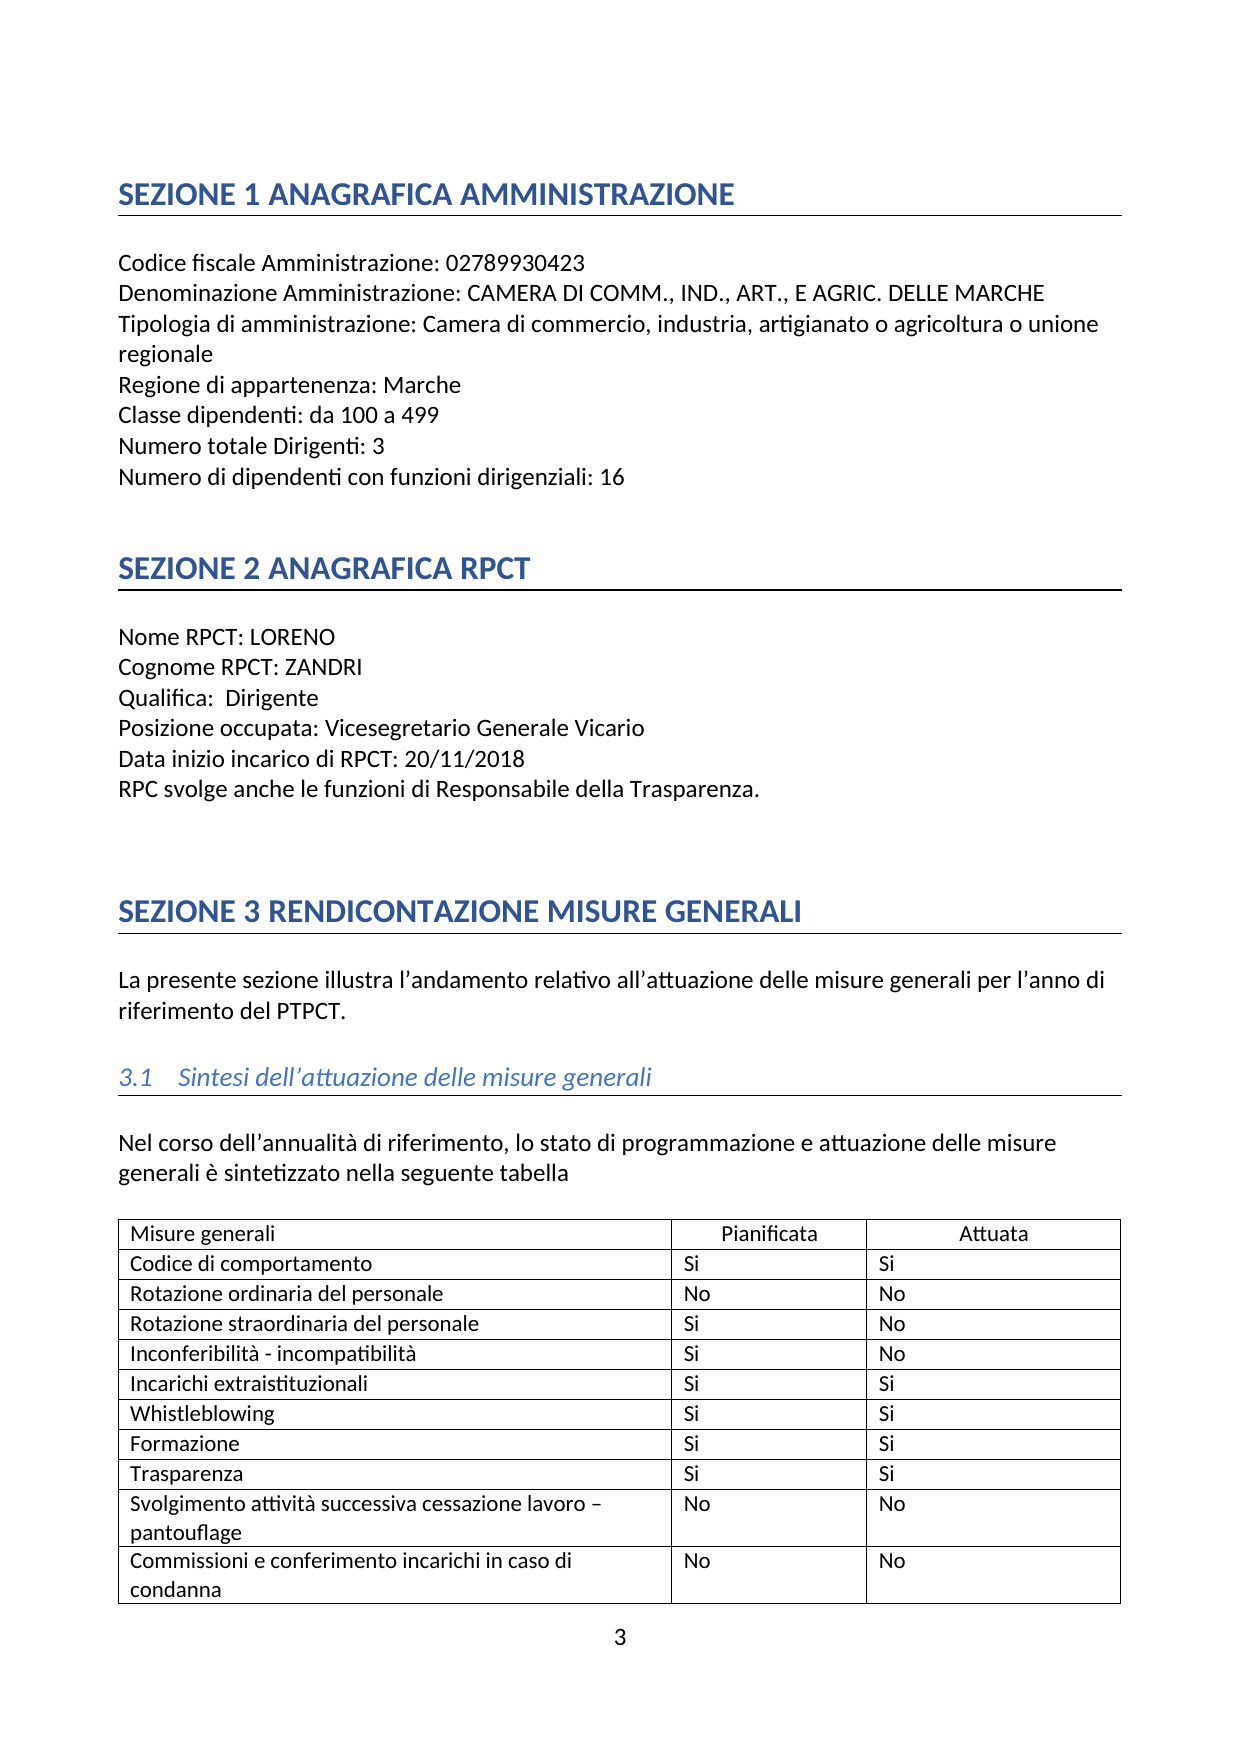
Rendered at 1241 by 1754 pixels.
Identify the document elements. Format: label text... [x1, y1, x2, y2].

table_cell Si [672, 1340, 866, 1368]
table_cell Inconferibilità - incompatibilità [119, 1340, 671, 1368]
table_cell Si [672, 1430, 866, 1458]
table_cell Si [672, 1370, 866, 1398]
table_cell Svolgimento attività successiva cessazione lavoro – pantouflage [119, 1490, 671, 1546]
text Posizione occupata: Vicesegretario Generale Vicario [118, 713, 1122, 743]
table_cell Si [672, 1310, 866, 1338]
text Numero di dipendenti con funzioni dirigenziali: 16 [118, 461, 1122, 491]
table_cell Trasparenza [119, 1460, 671, 1488]
table_header Pianificata [672, 1220, 866, 1248]
text Tipologia di amministrazione: Camera di commercio, industria, artigianato o agricoltura o unione regionale [118, 308, 1122, 369]
table_cell Incarichi extraistituzionali [119, 1370, 671, 1398]
text La presente sezione illustra l’andamento relativo all’attuazione delle misure generali per l’anno di riferimento del PTPCT. [118, 964, 1122, 1026]
table_cell No [672, 1280, 866, 1308]
table_cell Si [867, 1460, 1120, 1488]
table_cell Rotazione straordinaria del personale [119, 1310, 671, 1338]
table_cell Si [867, 1430, 1120, 1458]
text Nel corso dell’annualità di riferimento, lo stato di programmazione e attuazione delle misure generali è sintetizzato nella seguente tabella [118, 1127, 1122, 1188]
table_cell Si [867, 1400, 1120, 1428]
table_cell Si [672, 1250, 866, 1278]
text Numero totale Dirigenti: 3 [118, 430, 1122, 461]
table_cell Si [672, 1400, 866, 1428]
table_cell No [867, 1310, 1120, 1338]
text Qualifica: Dirigente [118, 682, 1122, 713]
table_cell Formazione [119, 1430, 671, 1458]
table_cell No [867, 1490, 1120, 1546]
table_cell No [672, 1547, 866, 1603]
table_cell Whistleblowing [119, 1400, 671, 1428]
subtitle Sintesi dell’attuazione delle misure generali [118, 1060, 1122, 1095]
table_cell No [672, 1490, 866, 1546]
table_cell Rotazione ordinaria del personale [119, 1280, 671, 1308]
text Codice fiscale Amministrazione: 02789930423 [118, 247, 1122, 277]
subtitle ANAGRAFICA AMMINISTRAZIONE [118, 173, 1122, 215]
table_cell No [867, 1547, 1120, 1603]
text RPC svolge anche le funzioni di Responsabile della Trasparenza. [118, 774, 1122, 804]
table_cell No [867, 1280, 1120, 1308]
text Regione di appartenenza: Marche [118, 369, 1122, 399]
table_cell Si [867, 1250, 1120, 1278]
table_cell Codice di comportamento [119, 1250, 671, 1278]
text Classe dipendenti: da 100 a 499 [118, 399, 1122, 430]
text Data inizio incarico di RPCT: 20/11/2018 [118, 743, 1122, 774]
text Denominazione Amministrazione: CAMERA DI COMM., IND., ART., E AGRIC. DELLE MARCHE [118, 277, 1122, 308]
subtitle RENDICONTAZIONE MISURE GENERALI [118, 890, 1122, 933]
table_cell Si [672, 1460, 866, 1488]
text Cognome RPCT: ZANDRI [118, 652, 1122, 682]
table_header Misure generali [119, 1220, 671, 1248]
text Nome RPCT: LORENO [118, 621, 1122, 652]
table_cell Commissioni e conferimento incarichi in caso di condanna [119, 1547, 671, 1603]
table_header Attuata [867, 1220, 1120, 1248]
subtitle ANAGRAFICA RPCT [118, 547, 1122, 589]
table_cell No [867, 1340, 1120, 1368]
table_cell Si [867, 1370, 1120, 1398]
